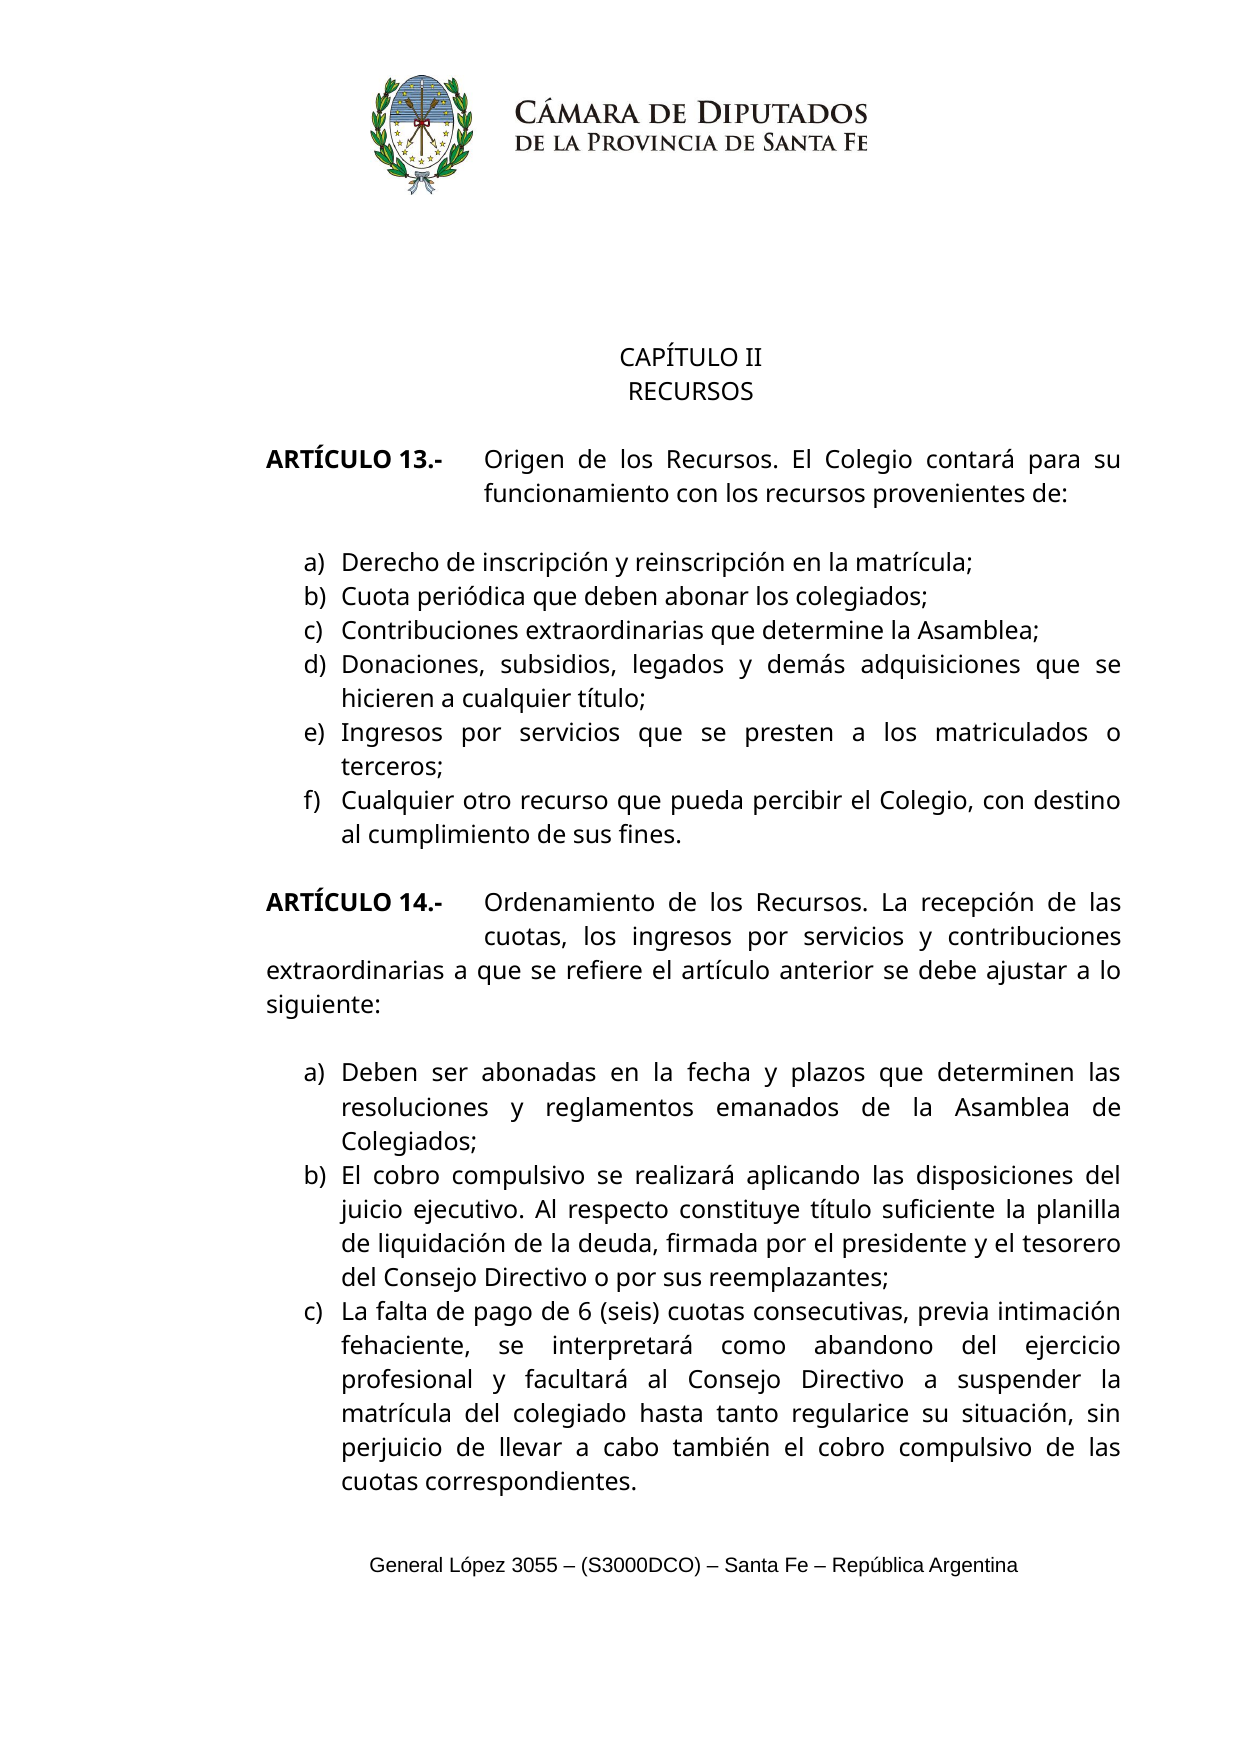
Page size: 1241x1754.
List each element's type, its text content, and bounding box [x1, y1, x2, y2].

text RECURSOS [266, 374, 1122, 408]
list La falta de pago de 6 (seis) cuotas consecutivas, previa intimación fehaciente, se interpretará como abandono del ejercicio profesional y facultará al Consejo Directivo a suspender la matrícula del colegiado hasta tanto regularice su situación, sin perjuicio de llevar a cabo también el cobro compulsivo de las cuotas correspondientes. [303, 1293, 1122, 1498]
table_header ARTÍCULO 14.- [266, 885, 483, 935]
list El cobro compulsivo se realizará aplicando las disposiciones del juicio ejecutivo. Al respecto constituye título suficiente la planilla de liquidación de la deuda, firmada por el presidente y el tesorero del Consejo Directivo o por sus reemplazantes; [303, 1157, 1122, 1293]
table_header ARTÍCULO 13.- [266, 442, 483, 492]
list Ingresos por servicios que se presten a los matriculados o terceros; [303, 714, 1122, 783]
list Contribuciones extraordinarias que determine la Asamblea; [303, 612, 1122, 646]
text Ordenamiento de los Recursos. La recepción de las cuotas, los ingresos por servicios y contribuciones extraordinarias a que se refiere el artículo anterior se debe ajustar a lo siguiente: [266, 885, 1122, 1021]
list Donaciones, subsidios, legados y demás adquisiciones que se hicieren a cualquier título; [303, 646, 1122, 714]
picture [370, 75, 868, 199]
list Cuota periódica que deben abonar los colegiados; [303, 578, 1122, 612]
list Deben ser abonadas en la fecha y plazos que determinen las resoluciones y reglamentos emanados de la Asamblea de Colegiados; [303, 1055, 1122, 1157]
list Derecho de inscripción y reinscripción en la matrícula; [303, 544, 1122, 578]
text CAPÍTULO II [266, 340, 1122, 374]
text Origen de los Recursos. El Colegio contará para su funcionamiento con los recursos provenientes de: [266, 442, 1122, 510]
list Cualquier otro recurso que pueda percibir el Colegio, con destino al cumplimiento de sus fines. [303, 783, 1122, 851]
